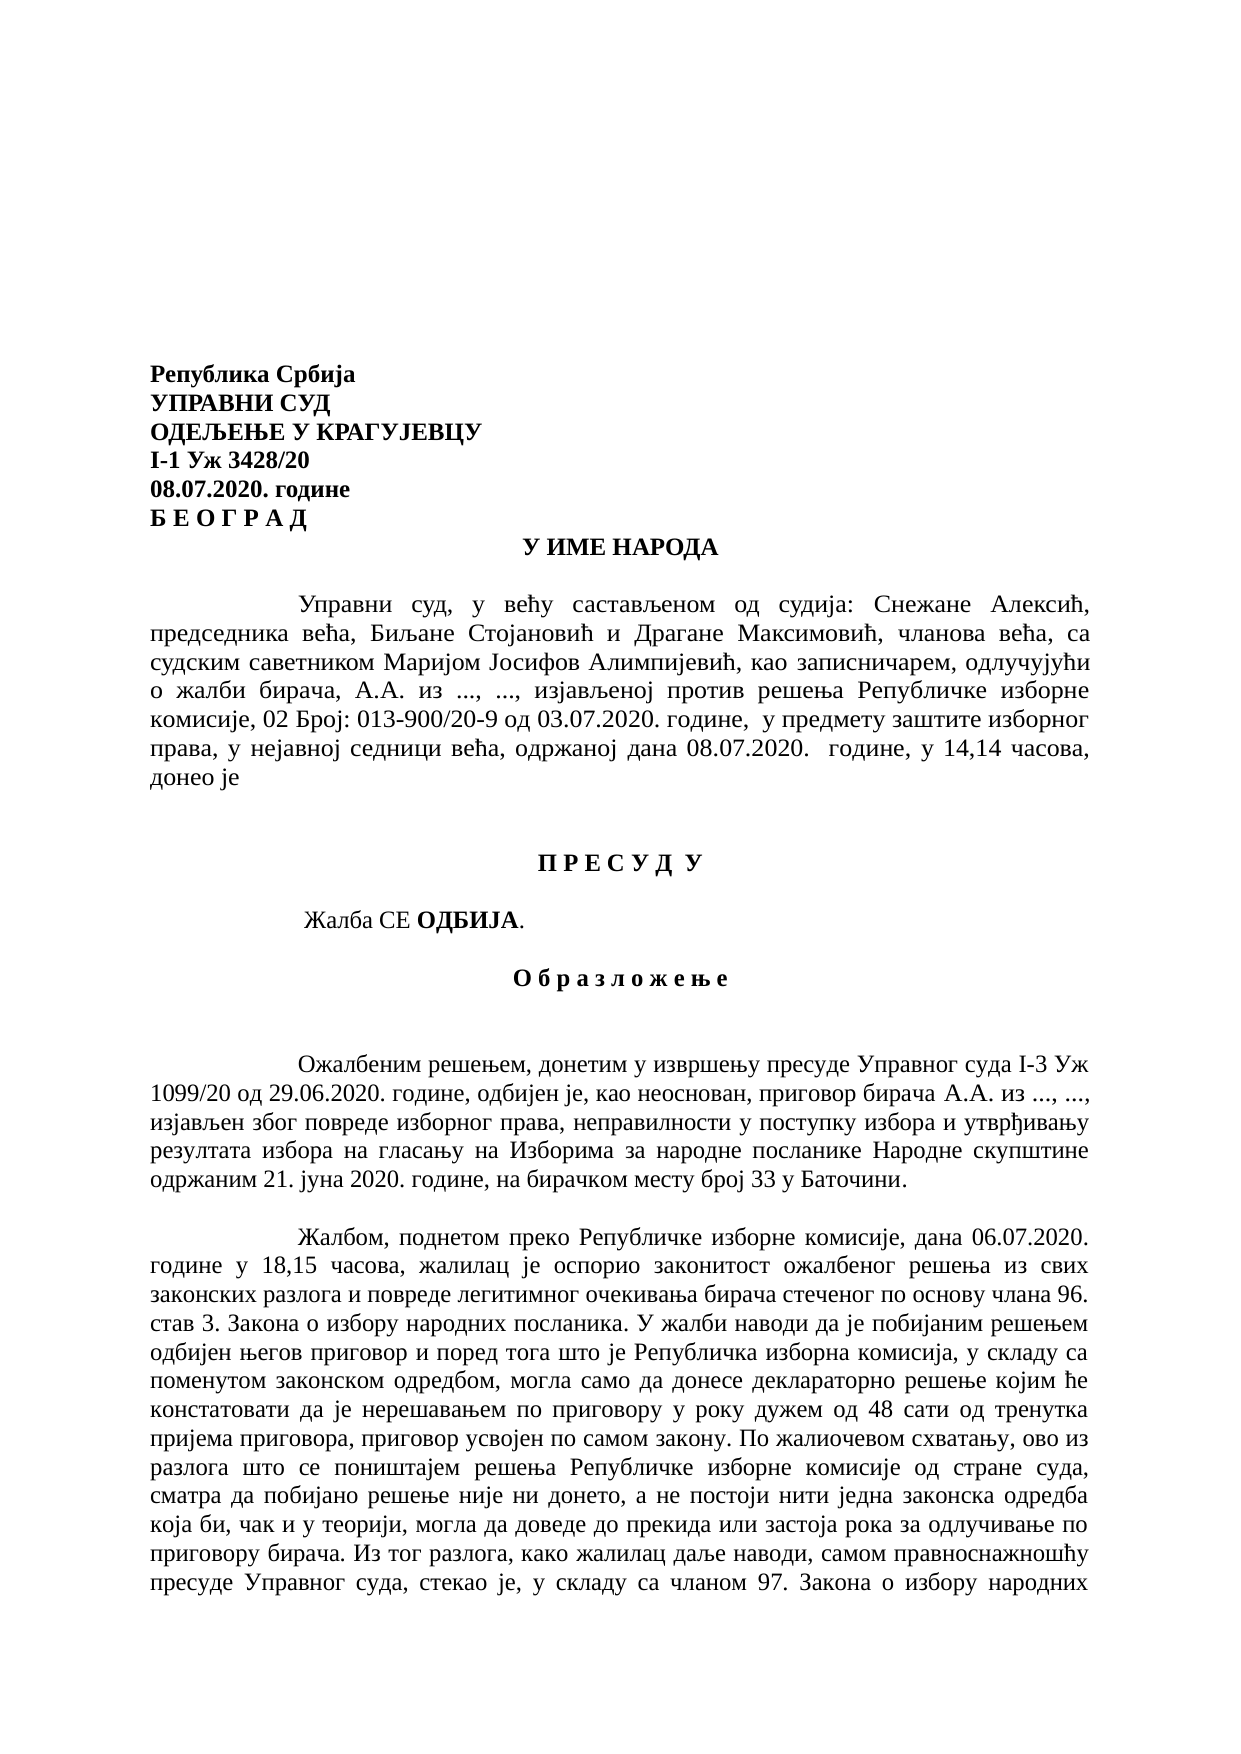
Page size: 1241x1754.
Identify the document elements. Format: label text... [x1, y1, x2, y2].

text УПРАВНИ СУД [150, 388, 1090, 417]
text П Р Е С У Д У [150, 848, 1090, 877]
text У ИМЕ НАРОДА [150, 532, 1090, 560]
text Жалбом, поднетом преко Републичке изборне комисије, дана 06.07.2020. године у 18,15 часова, жалилац је оспорио законитост ожалбеног решења из свих законских разлога и повреде легитимног очекивања бирача стеченог по основу члана 96. став 3. Закона о избору народних посланика. У жалби наводи да је побијаним решењем одбијен његов приговор и поред тога што је Републичка изборна комисија, у складу са поменутом законском одредбом, могла само да донесе деклараторно решење којим ће констатовати да је нерешавањем по приговору у року дужем од 48 сати од тренутка пријема приговора, приговор усвојен по самом закону. По жалиочевом схватању, ово из разлога што се поништајем решења Републичке изборне комисије од стране суда, сматра да побијано решење није ни донето, а не постоји нити једна законска одредба која би, чак и у теорији, могла да доведе до прекида или застоја рока за одлучивање по приговору бирача. Из тог разлога, како жалилац даље наводи, самом правноснажношћу пресуде Управног суда, стекао је, у складу са чланом 97. Закона о избору народних [150, 1222, 1090, 1595]
text Република Србија [150, 148, 1090, 388]
text Б Е О Г Р А Д [150, 503, 1090, 532]
text Жалба СЕ ОДБИЈА. [150, 905, 1090, 934]
text Ожалбеним решењем, донетим у извршењу пресуде Управног суда I-3 Уж 1099/20 од 29.06.2020. године, одбијен је, као неоснован, приговор бирача A.A. из ..., ..., изјављен због повреде изборног права, неправилности у поступку избора и утврђивању резултата избора на гласању на Изборима за народне посланике Народне скупштине одржаним 21. јуна 2020. године, на бирачком месту број 33 у Баточини. [150, 1049, 1090, 1193]
text О б р а з л о ж е њ е [150, 963, 1090, 992]
text I-1 Уж 3428/20 [150, 445, 1090, 474]
text Управни суд, у већу састављеном од судија: Снежане Алексић, председника већа, Биљане Стојановић и Драгане Максимовић, чланова већа, са судским саветником Маријом Јосифов Алимпијевић, као записничарем, одлучујући о жалби бирача, A.A. из ..., ..., изјављеној против решења Републичке изборне комисије, 02 Број: 013-900/20-9 од 03.07.2020. године, у предмету заштите изборног права, у нејавној седници већа, одржаној дана 08.07.2020. године, у 14,14 часова, донео је [150, 589, 1090, 790]
text ОДЕЉЕЊЕ У КРАГУЈЕВЦУ [150, 417, 1090, 445]
text 08.07.2020. године [150, 474, 1090, 503]
